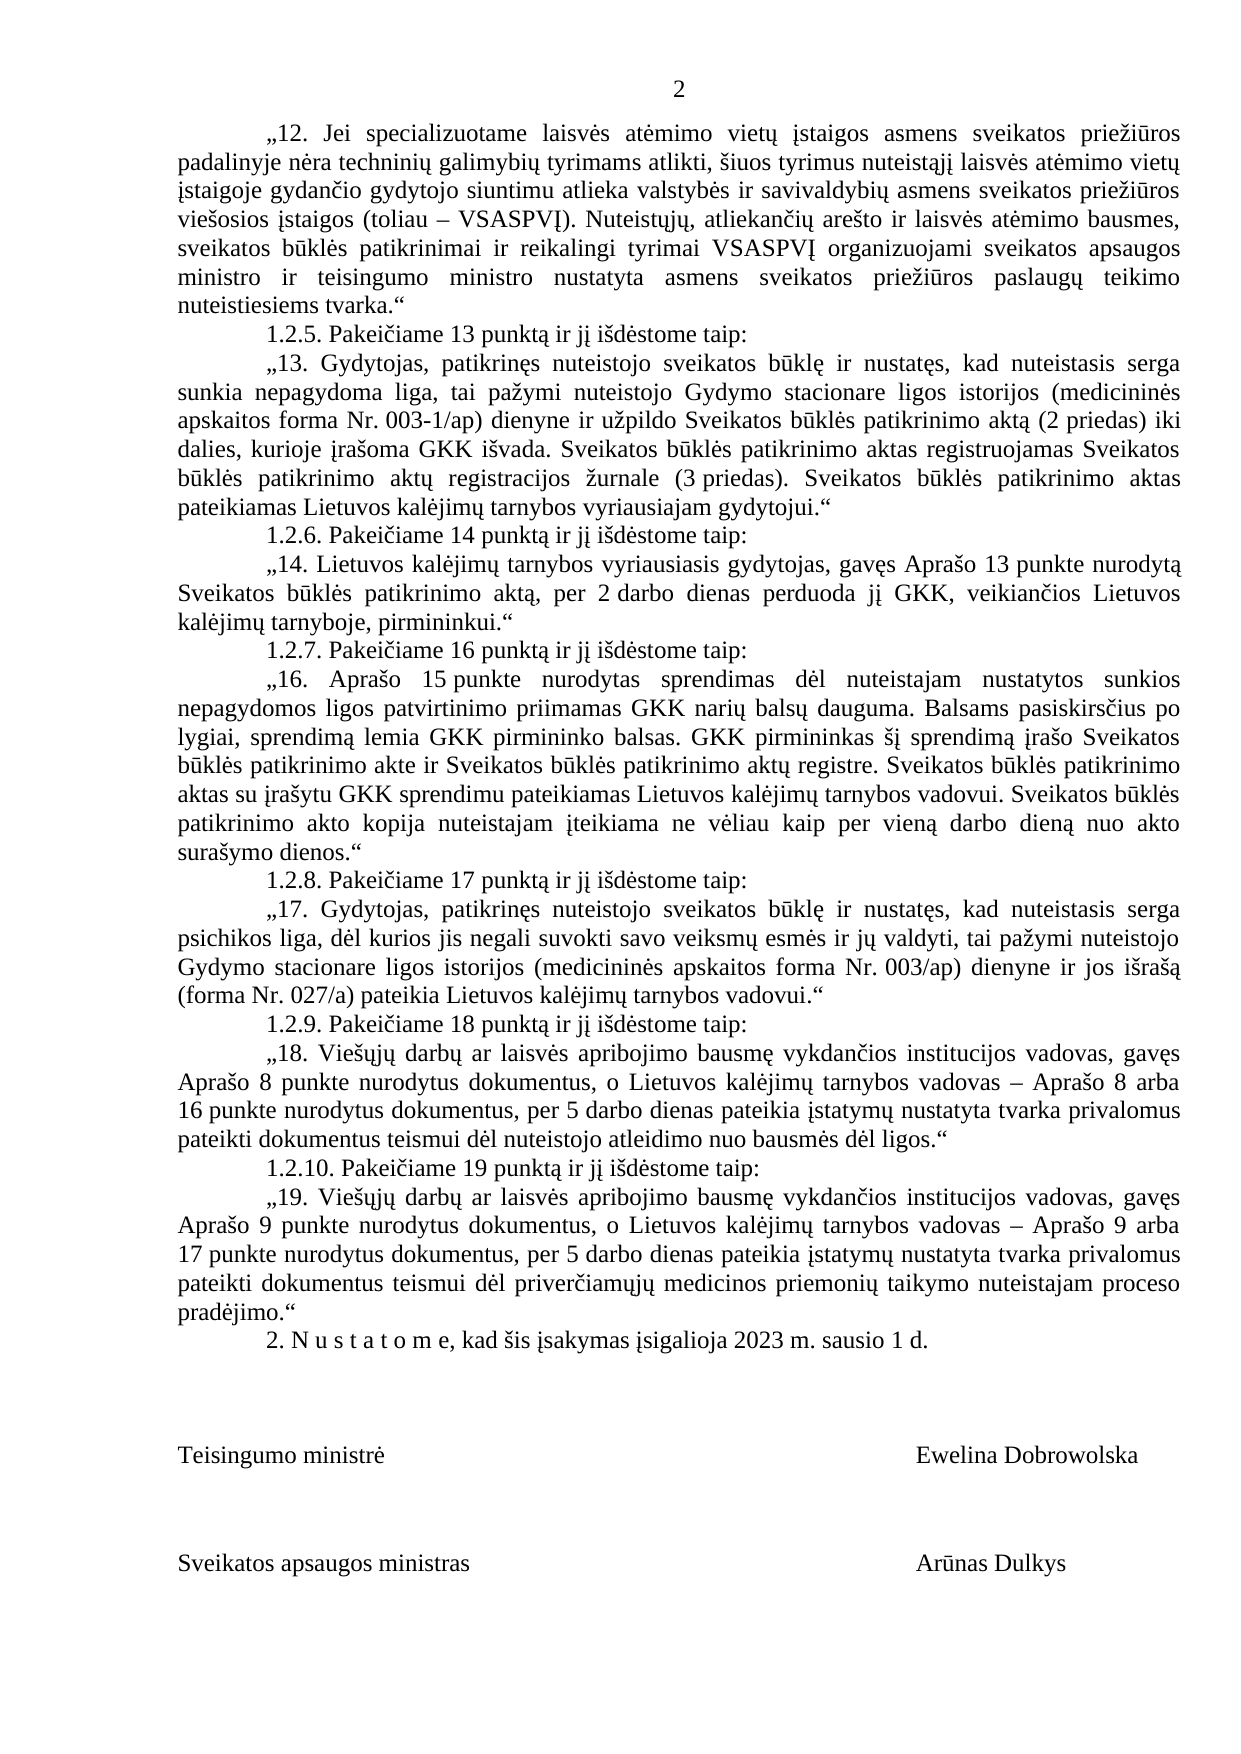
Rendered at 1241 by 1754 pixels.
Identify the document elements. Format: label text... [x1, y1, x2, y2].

text 1.2.10. Pakeičiame 19 punktą ir jį išdėstome taip: [177, 1153, 1181, 1182]
text Sveikatos apsaugos ministras Arūnas Dulkys [177, 1548, 1181, 1577]
text 2. Nustatome, kad šis įsakymas įsigalioja 2023 m. sausio 1 d. [177, 1326, 1181, 1354]
text „14. Lietuvos kalėjimų tarnybos vyriausiasis gydytojas, gavęs Aprašo 13 punkte nurodytą Sveikatos būklės patikrinimo aktą, per 2 darbo dienas perduoda jį GKK, veikiančios Lietuvos kalėjimų tarnyboje, pirmininkui.“ [177, 549, 1181, 636]
text „17. Gydytojas, patikrinęs nuteistojo sveikatos būklę ir nustatęs, kad nuteistasis serga psichikos liga, dėl kurios jis negali suvokti savo veiksmų esmės ir jų valdyti, tai pažymi nuteistojo Gydymo stacionare ligos istorijos (medicininės apskaitos forma Nr. 003/ap) dienyne ir jos išrašą (forma Nr. 027/a) pateikia Lietuvos kalėjimų tarnybos vadovui.“ [177, 894, 1181, 1009]
text „16. Aprašo 15 punkte nurodytas sprendimas dėl nuteistajam nustatytos sunkios nepagydomos ligos patvirtinimo priimamas GKK narių balsų dauguma. Balsams pasiskirsčius po lygiai, sprendimą lemia GKK pirmininko balsas. GKK pirmininkas šį sprendimą įrašo Sveikatos būklės patikrinimo akte ir Sveikatos būklės patikrinimo aktų registre. Sveikatos būklės patikrinimo aktas su įrašytu GKK sprendimu pateikiamas Lietuvos kalėjimų tarnybos vadovui. Sveikatos būklės patikrinimo akto kopija nuteistajam įteikiama ne vėliau kaip per vieną darbo dieną nuo akto surašymo dienos.“ [177, 664, 1181, 866]
text 1.2.6. Pakeičiame 14 punktą ir jį išdėstome taip: [177, 521, 1181, 549]
text 1.2.7. Pakeičiame 16 punktą ir jį išdėstome taip: [177, 636, 1181, 664]
text „18. Viešųjų darbų ar laisvės apribojimo bausmę vykdančios institucijos vadovas, gavęs Aprašo 8 punkte nurodytus dokumentus, o Lietuvos kalėjimų tarnybos vadovas – Aprašo 8 arba 16 punkte nurodytus dokumentus, per 5 darbo dienas pateikia įstatymų nustatyta tvarka privalomus pateikti dokumentus teismui dėl nuteistojo atleidimo nuo bausmės dėl ligos.“ [177, 1038, 1181, 1153]
text 1.2.8. Pakeičiame 17 punktą ir jį išdėstome taip: [177, 866, 1181, 894]
text „12. Jei specializuotame laisvės atėmimo vietų įstaigos asmens sveikatos priežiūros padalinyje nėra techninių galimybių tyrimams atlikti, šiuos tyrimus nuteistąjį laisvės atėmimo vietų įstaigoje gydančio gydytojo siuntimu atlieka valstybės ir savivaldybių asmens sveikatos priežiūros viešosios įstaigos (toliau – VSASPVĮ). Nuteistųjų, atliekančių arešto ir laisvės atėmimo bausmes, sveikatos būklės patikrinimai ir reikalingi tyrimai VSASPVĮ organizuojami sveikatos apsaugos ministro ir teisingumo ministro nustatyta asmens sveikatos priežiūros paslaugų teikimo nuteistiesiems tvarka.“ [177, 118, 1181, 319]
text „13. Gydytojas, patikrinęs nuteistojo sveikatos būklę ir nustatęs, kad nuteistasis serga sunkia nepagydoma liga, tai pažymi nuteistojo Gydymo stacionare ligos istorijos (medicininės apskaitos forma Nr. 003-1/ap) dienyne ir užpildo Sveikatos būklės patikrinimo aktą (2 priedas) iki dalies, kurioje įrašoma GKK išvada. Sveikatos būklės patikrinimo aktas registruojamas Sveikatos būklės patikrinimo aktų registracijos žurnale (3 priedas). Sveikatos būklės patikrinimo aktas pateikiamas Lietuvos kalėjimų tarnybos vyriausiajam gydytojui.“ [177, 348, 1181, 521]
text „19. Viešųjų darbų ar laisvės apribojimo bausmę vykdančios institucijos vadovas, gavęs Aprašo 9 punkte nurodytus dokumentus, o Lietuvos kalėjimų tarnybos vadovas – Aprašo 9 arba 17 punkte nurodytus dokumentus, per 5 darbo dienas pateikia įstatymų nustatyta tvarka privalomus pateikti dokumentus teismui dėl priverčiamųjų medicinos priemonių taikymo nuteistajam proceso pradėjimo.“ [177, 1182, 1181, 1326]
text 1.2.5. Pakeičiame 13 punktą ir jį išdėstome taip: [177, 319, 1181, 348]
text Teisingumo ministrė Ewelina Dobrowolska [177, 1441, 1181, 1469]
text 1.2.9. Pakeičiame 18 punktą ir jį išdėstome taip: [177, 1009, 1181, 1038]
